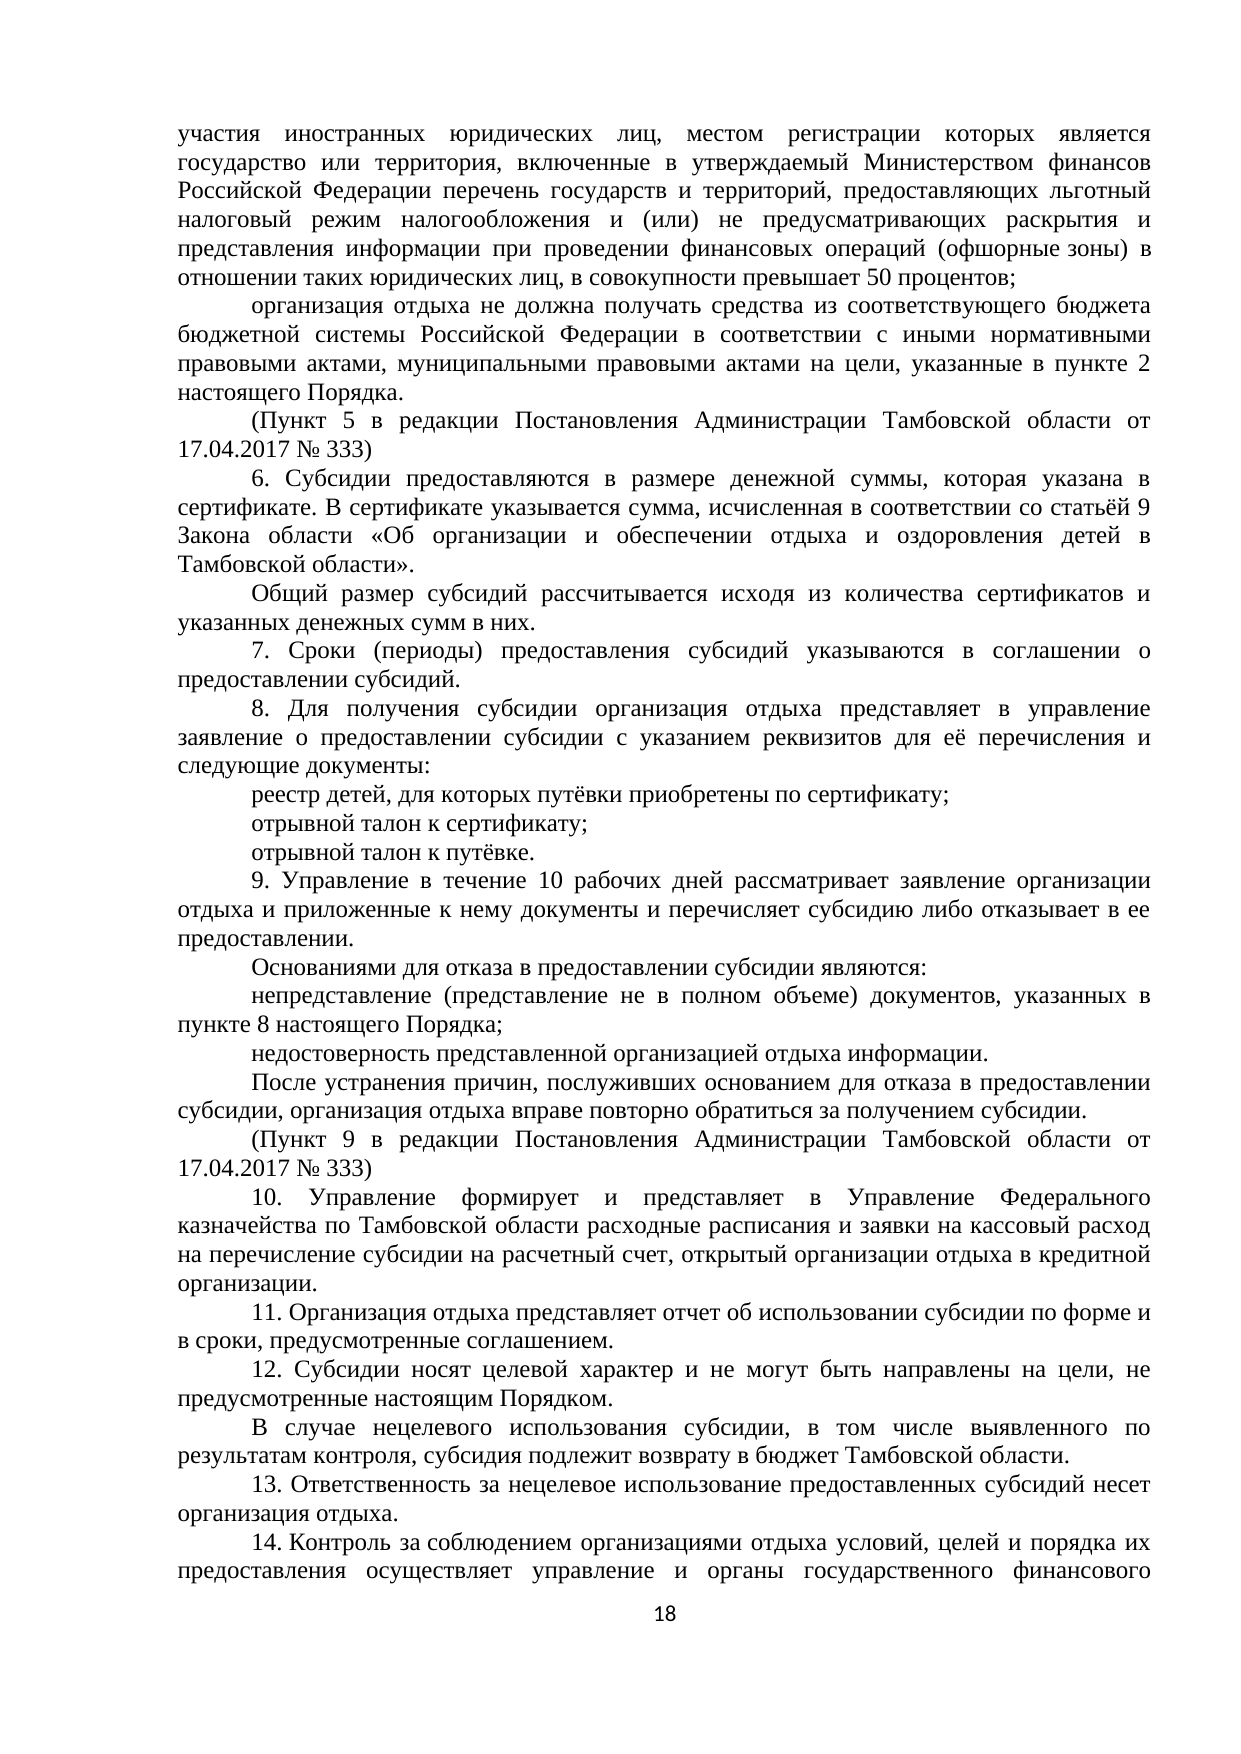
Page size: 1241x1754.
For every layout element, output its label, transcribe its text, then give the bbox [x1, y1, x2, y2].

table_header участия иностранных юридических лиц, местом регистрации которых является государство или территория, включенные в утверждаемый Министерством финансов Российской Федерации перечень государств и территорий, предоставляющих льготный налоговый режим налогообложения и (или) не предусматривающих раскрытия и представления информации при проведении финансовых операций (офшорные зоны) в отношении таких юридических лиц, в совокупности превышает 50 процентов; организация отдыха не должна получать средства из соответствующего бюджета бюджетной системы Российской Федерации в соответствии с иными нормативными правовыми актами, муниципальными правовыми актами на цели, указанные в пункте 2 настоящего Порядка. (Пункт 5 в редакции Постановления Администрации Тамбовской области от 17.04.2017 № 333) 6. Субсидии предоставляются в размере денежной суммы, которая указана в сертификате. В сертификате указывается сумма, исчисленная в соответствии со статьёй 9 Закона области «Об организации и обеспечении отдыха и оздоровления детей в Тамбовской области». Общий размер субсидий рассчитывается исходя из количества сертификатов и указанных денежных сумм в них. 7. Сроки (периоды) предоставления субсидий указываются в соглашении о предоставлении субсидий. 8. Для получения субсидии организация отдыха представляет в управление заявление о предоставлении субсидии с указанием реквизитов для её перечисления и следующие документы: реестр детей, для которых путёвки приобретены по сертификату; отрывной талон к сертификату; отрывной талон к путёвке. 9. Управление в течение 10 рабочих дней рассматривает заявление организации отдыха и приложенные к нему документы и перечисляет субсидию либо отказывает в ее предоставлении. Основаниями для отказа в предоставлении субсидии являются: непредставление (представление не в полном объеме) документов, указанных в пункте 8 настоящего Порядка; недостоверность представленной организацией отдыха информации. После устранения причин, послуживших основанием для отказа в предоставлении субсидии, организация отдыха вправе повторно обратиться за получением субсидии. (Пункт 9 в редакции Постановления Администрации Тамбовской области от 17.04.2017 № 333) 10. Управление формирует и представляет в Управление Федерального казначейства по Тамбовской области расходные расписания и заявки на кассовый расход на перечисление субсидии на расчетный счет, открытый организации отдыха в кредитной организации. 11. Организация отдыха представляет отчет об использовании субсидии по форме и в сроки, предусмотренные соглашением. 12. Субсидии носят целевой характер и не могут быть направлены на цели, не предусмотренные настоящим Порядком. В случае нецелевого использования субсидии, в том числе выявленного по результатам контроля, субсидия подлежит возврату в бюджет Тамбовской области. 13. Ответственность за нецелевое использование предоставленных субсидий несет организация отдыха. 14. Контроль за соблюдением организациями отдыха условий, целей и порядка их предоставления осуществляет управление и органы государственного финансового [166, 118, 1163, 1584]
